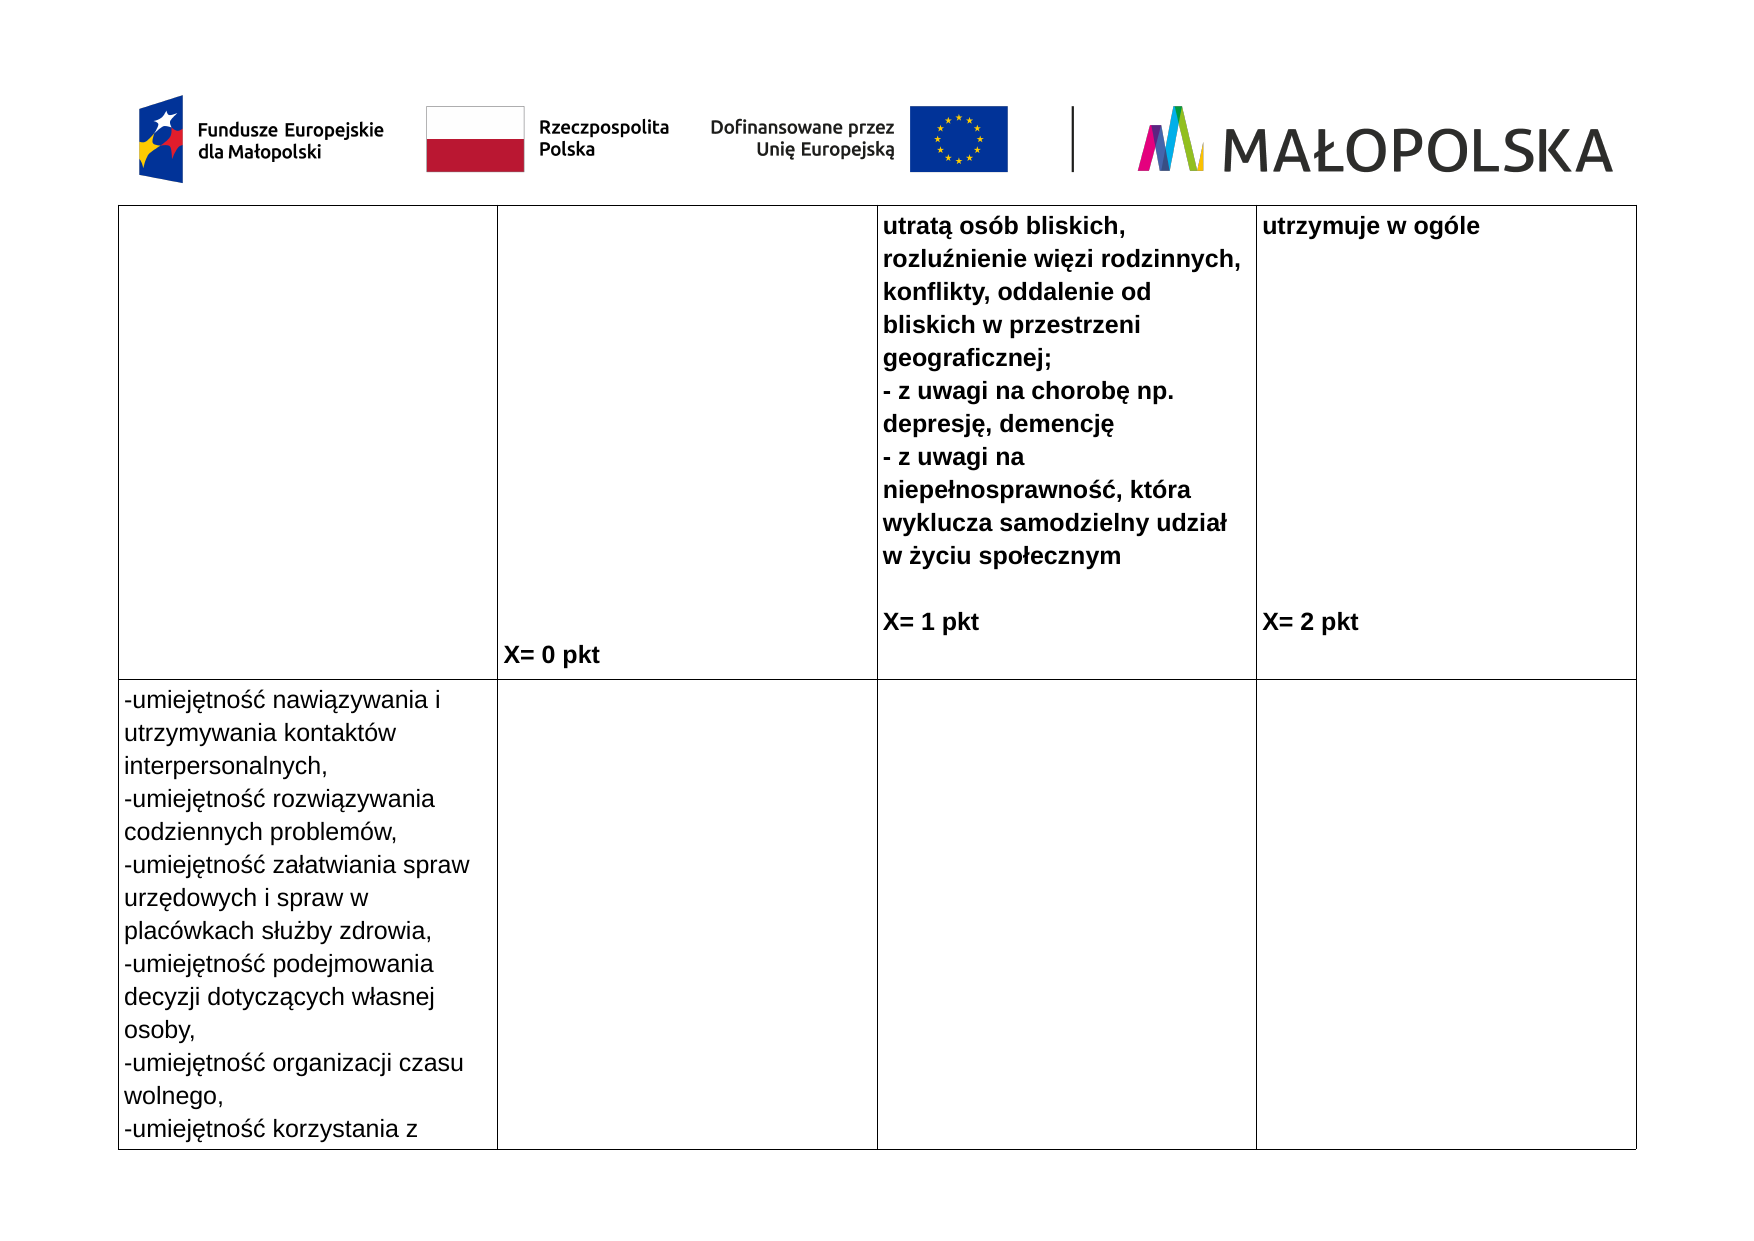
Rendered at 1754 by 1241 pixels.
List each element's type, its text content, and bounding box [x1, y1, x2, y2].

table_cell [119, 206, 497, 679]
table_cell -umiejętność nawiązywania i utrzymywania kontaktów interpersonalnych, -umiejętność rozwiązywania codziennych problemów, -umiejętność załatwiania spraw urzędowych i spraw w placówkach służby zdrowia, -umiejętność podejmowania decyzji dotyczących własnej osoby, -umiejętność organizacji czasu wolnego, -umiejętność korzystania z [119, 680, 497, 1149]
table_cell X= 0 pkt [498, 206, 877, 679]
table_cell utrzymuje w ogóle X= 2 pkt [1257, 206, 1636, 679]
table_cell [1257, 680, 1636, 1149]
table_cell [878, 680, 1256, 1149]
table_cell utratą osób bliskich, rozluźnienie więzi rodzinnych, konflikty, oddalenie od bliskich w przestrzeni geograficznej; - z uwagi na chorobę np. depresję, demencję - z uwagi na niepełnosprawność, która wyklucza samodzielny udział w życiu społecznym X= 1 pkt [878, 206, 1256, 679]
table_cell [498, 680, 877, 1149]
